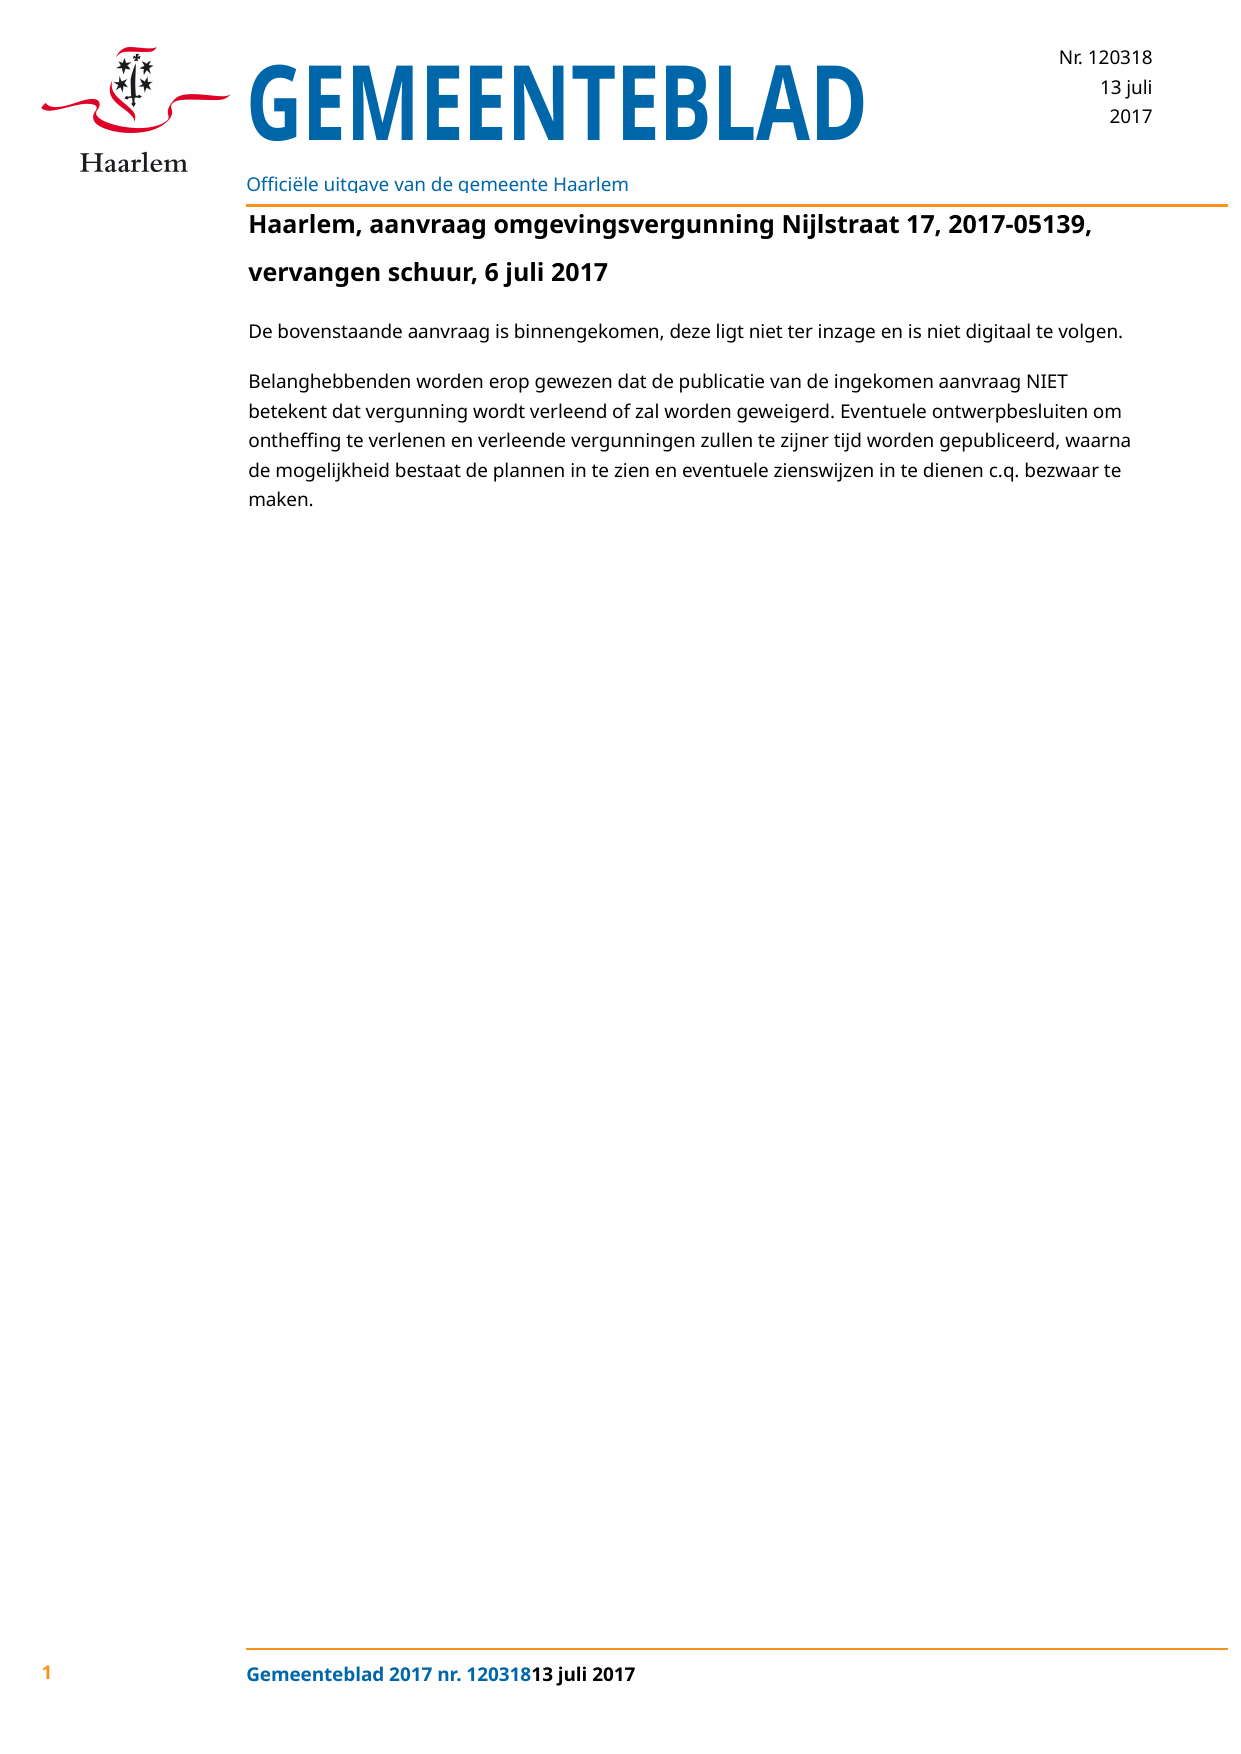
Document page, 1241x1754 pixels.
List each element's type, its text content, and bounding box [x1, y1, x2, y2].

picture [41, 47, 231, 172]
text Haarlem, aanvraag omgevingsvergunning Nijlstraat 17, 2017-05139, vervangen schuur, 6 juli 2017 [248, 207, 1152, 288]
text Belanghebbenden worden erop gewezen dat de publicatie van de ingekomen aanvraag NIET betekent dat vergunning wordt verleend of zal worden geweigerd. Eventuele ontwerpbesluiten om ontheffing te verlenen en verleende vergunningen zullen te zijner tijd worden gepubliceerd, waarna de mogelijkheid bestaat de plannen in te zien en eventuele zienswijzen in te dienen c.q. bezwaar te maken. [248, 368, 1152, 512]
text De bovenstaande aanvraag is binnengekomen, deze ligt niet ter inzage en is niet digitaal te volgen. [248, 318, 1152, 344]
